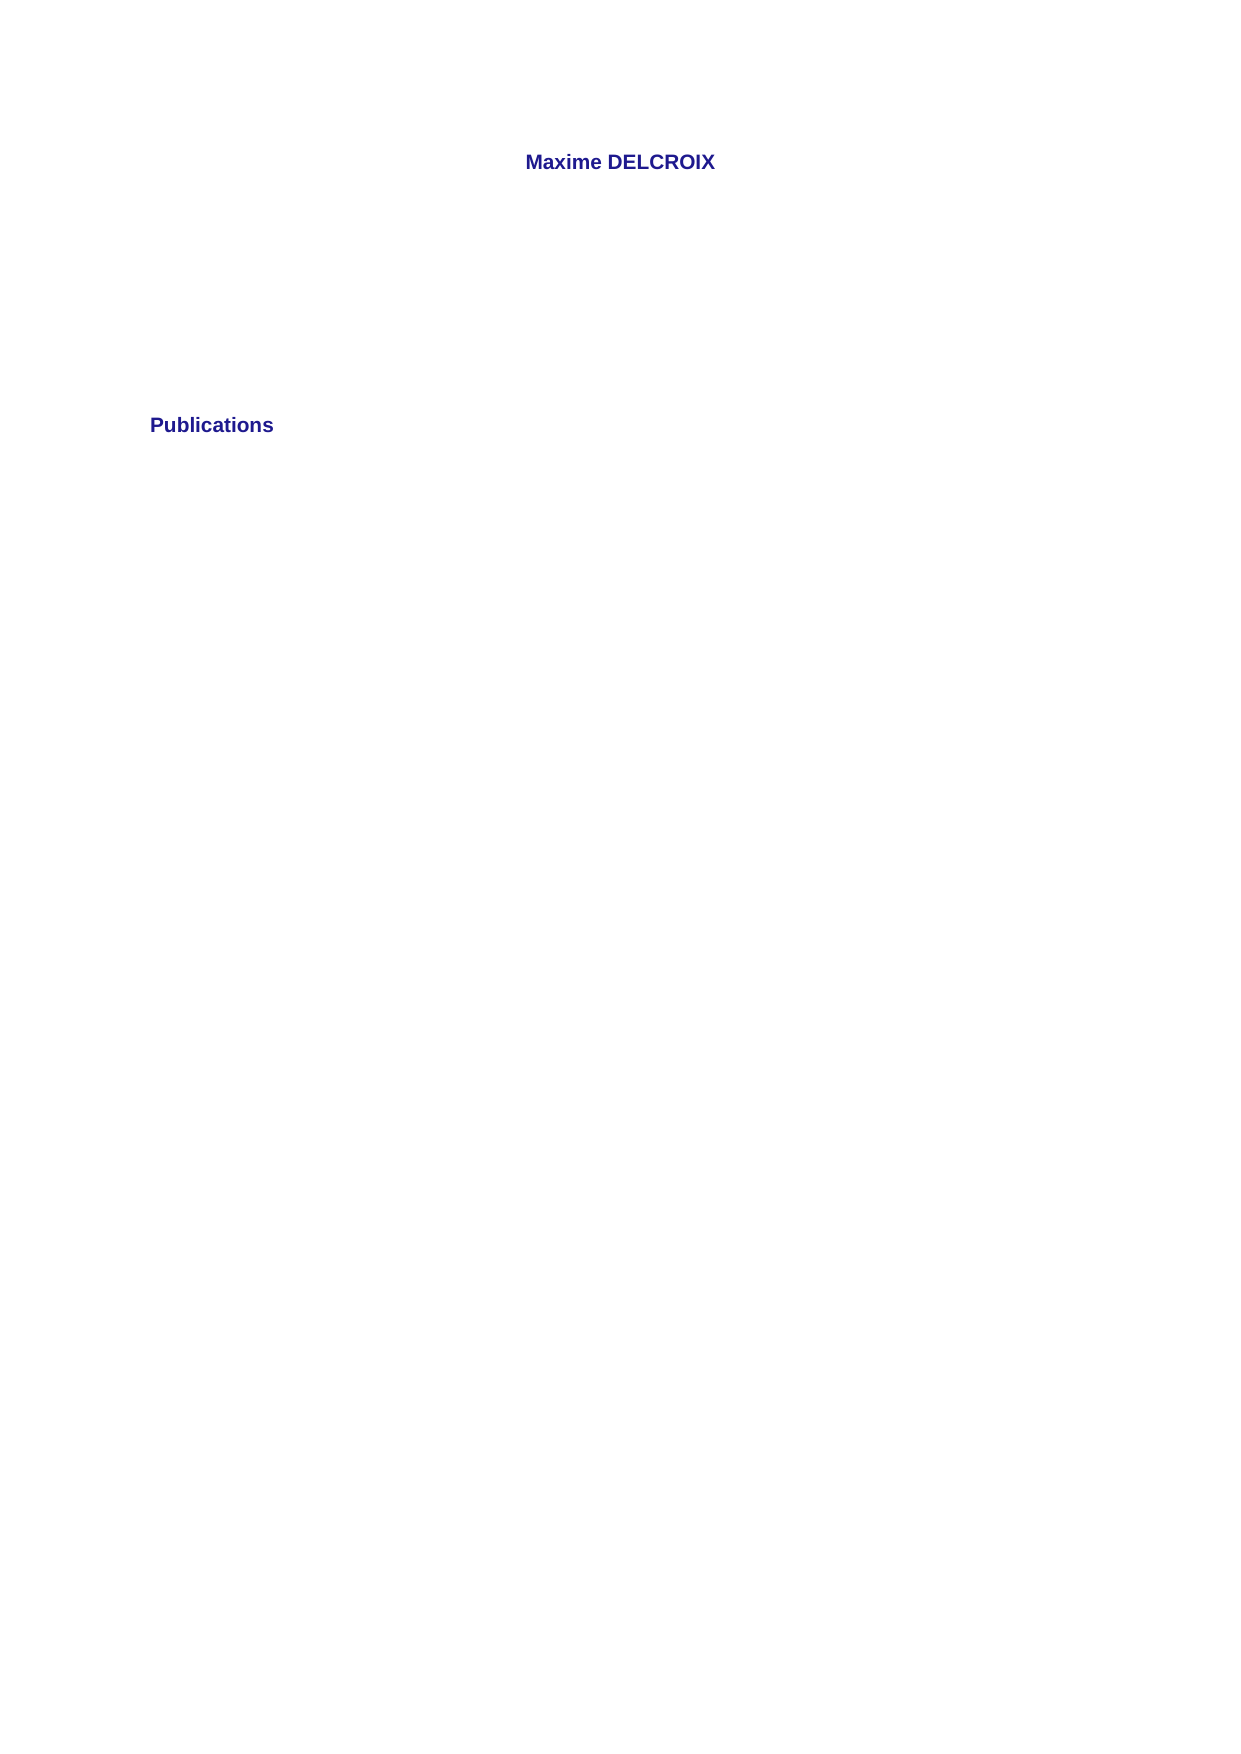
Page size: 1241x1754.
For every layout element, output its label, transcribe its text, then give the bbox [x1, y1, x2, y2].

subtitle Publications [150, 412, 1090, 436]
subtitle Maxime DELCROIX [150, 150, 1090, 174]
